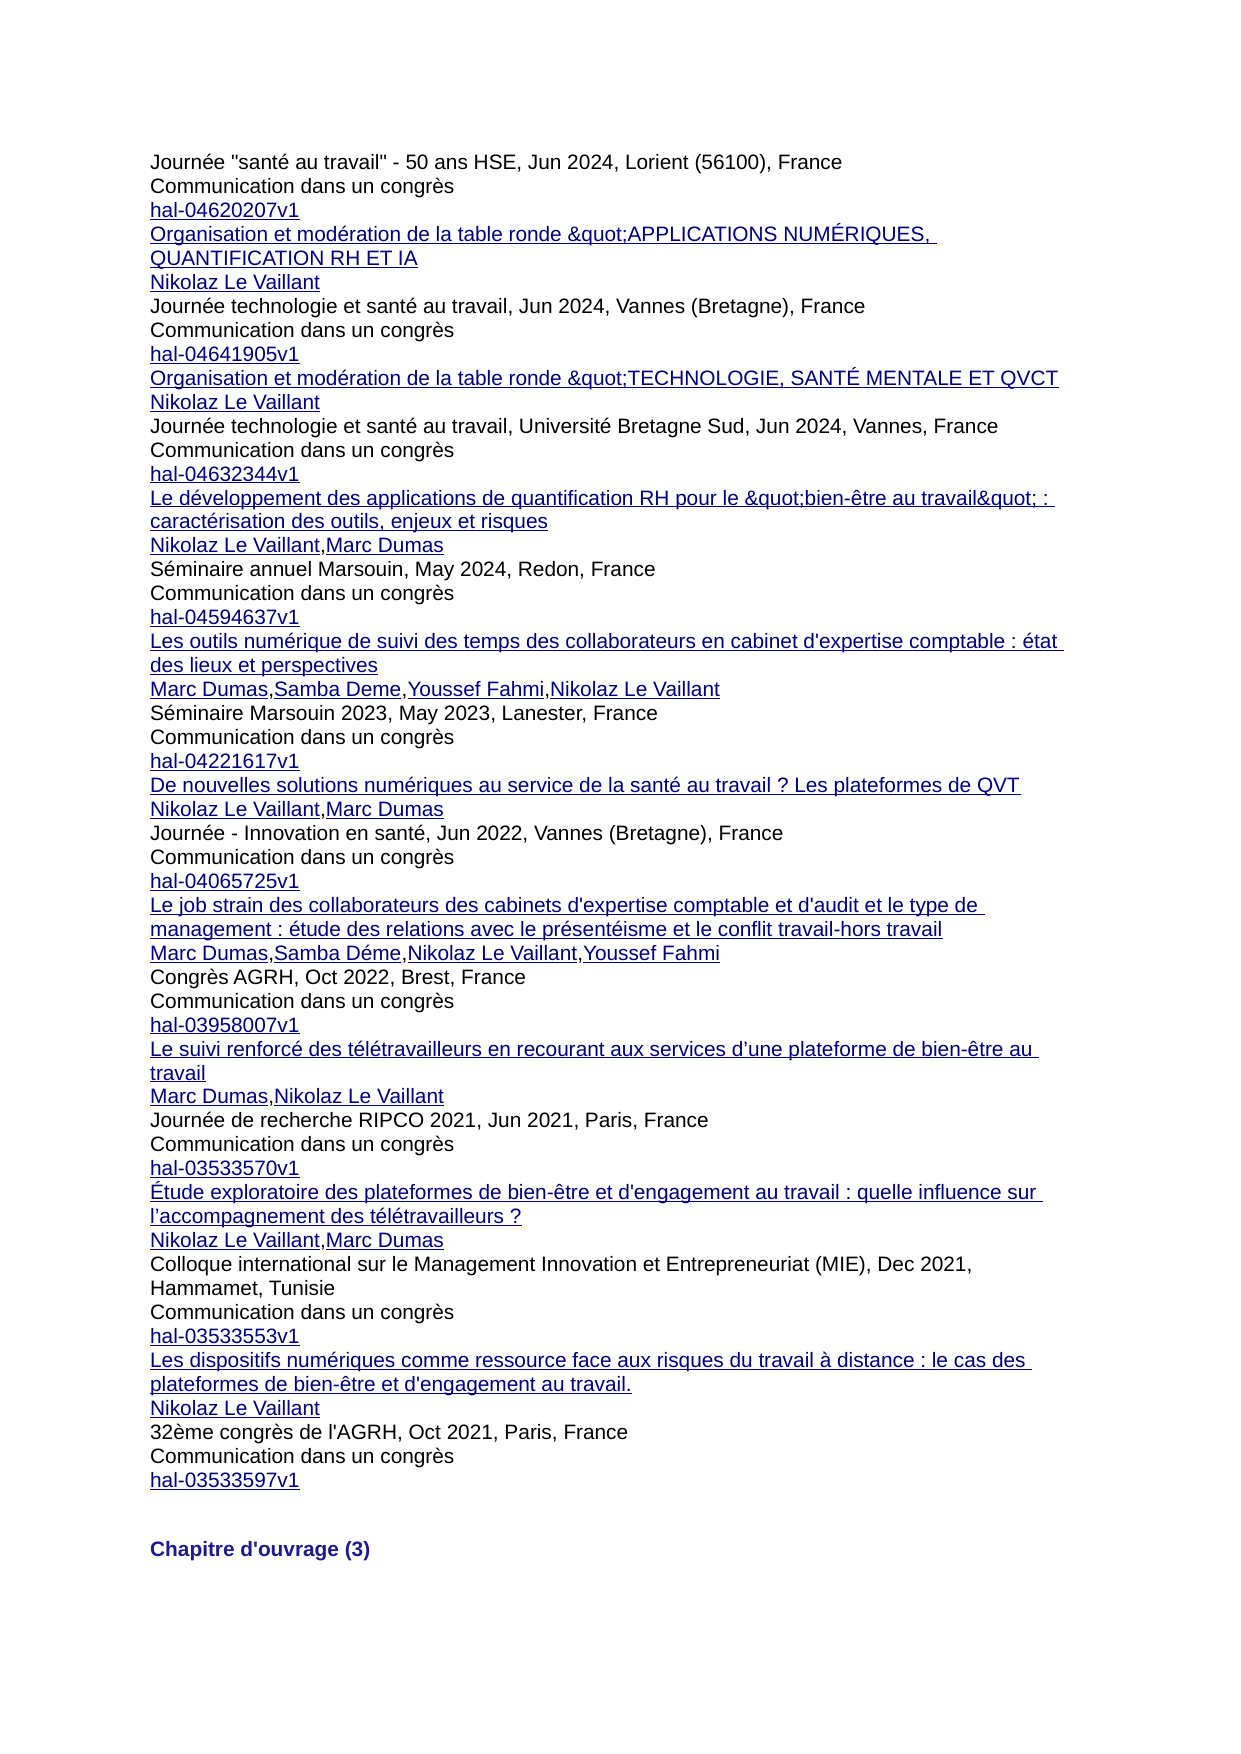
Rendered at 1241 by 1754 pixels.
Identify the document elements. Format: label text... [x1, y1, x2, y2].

table_cell Le développement des applications de quantification RH pour le &quot;bien-être au travail&quot; : caractérisation des outils, enjeux et risques Nikolaz Le Vaillant,Marc Dumas Séminaire annuel Marsouin, May 2024, Redon, France Communication dans un congrès hal-04594637v1 [150, 485, 1090, 629]
table_cell Le suivi renforcé des télétravailleurs en recourant aux services d’une plateforme de bien-être au travail Marc Dumas,Nikolaz Le Vaillant Journée de recherche RIPCO 2021, Jun 2021, Paris, France Communication dans un congrès hal-03533570v1 [150, 1036, 1090, 1180]
table_cell Organisation et modération de la table ronde &quot;TECHNOLOGIE, SANTÉ MENTALE ET QVCT Nikolaz Le Vaillant Journée technologie et santé au travail, Université Bretagne Sud, Jun 2024, Vannes, France Communication dans un congrès hal-04632344v1 [150, 366, 1090, 485]
table_cell Les dispositifs numériques comme ressource face aux risques du travail à distance : le cas des plateformes de bien-être et d'engagement au travail. Nikolaz Le Vaillant 32ème congrès de l'AGRH, Oct 2021, Paris, France Communication dans un congrès hal-03533597v1 [150, 1348, 1090, 1492]
table_cell Étude exploratoire des plateformes de bien-être et d'engagement au travail : quelle influence sur l’accompagnement des télétravailleurs ? Nikolaz Le Vaillant,Marc Dumas Colloque international sur le Management Innovation et Entrepreneuriat (MIE), Dec 2021, Hammamet, Tunisie Communication dans un congrès hal-03533553v1 [150, 1180, 1090, 1348]
table_cell Les outils numérique de suivi des temps des collaborateurs en cabinet d'expertise comptable : état des lieux et perspectives Marc Dumas,Samba Deme,Youssef Fahmi,Nikolaz Le Vaillant Séminaire Marsouin 2023, May 2023, Lanester, France Communication dans un congrès hal-04221617v1 [150, 629, 1090, 773]
table_header Journée "santé au travail" - 50 ans HSE, Jun 2024, Lorient (56100), France Communication dans un congrès hal-04620207v1 [150, 150, 1090, 222]
table_cell Le job strain des collaborateurs des cabinets d'expertise comptable et d'audit et le type de management : étude des relations avec le présentéisme et le conflit travail-hors travail Marc Dumas,Samba Déme,Nikolaz Le Vaillant,Youssef Fahmi Congrès AGRH, Oct 2022, Brest, France Communication dans un congrès hal-03958007v1 [150, 893, 1090, 1036]
subtitle Chapitre d'ouvrage (3) [150, 1536, 1090, 1560]
table_cell Organisation et modération de la table ronde &quot;APPLICATIONS NUMÉRIQUES, QUANTIFICATION RH ET IA Nikolaz Le Vaillant Journée technologie et santé au travail, Jun 2024, Vannes (Bretagne), France Communication dans un congrès hal-04641905v1 [150, 222, 1090, 366]
table_cell De nouvelles solutions numériques au service de la santé au travail ? Les plateformes de QVT Nikolaz Le Vaillant,Marc Dumas Journée - Innovation en santé, Jun 2022, Vannes (Bretagne), France Communication dans un congrès hal-04065725v1 [150, 773, 1090, 893]
